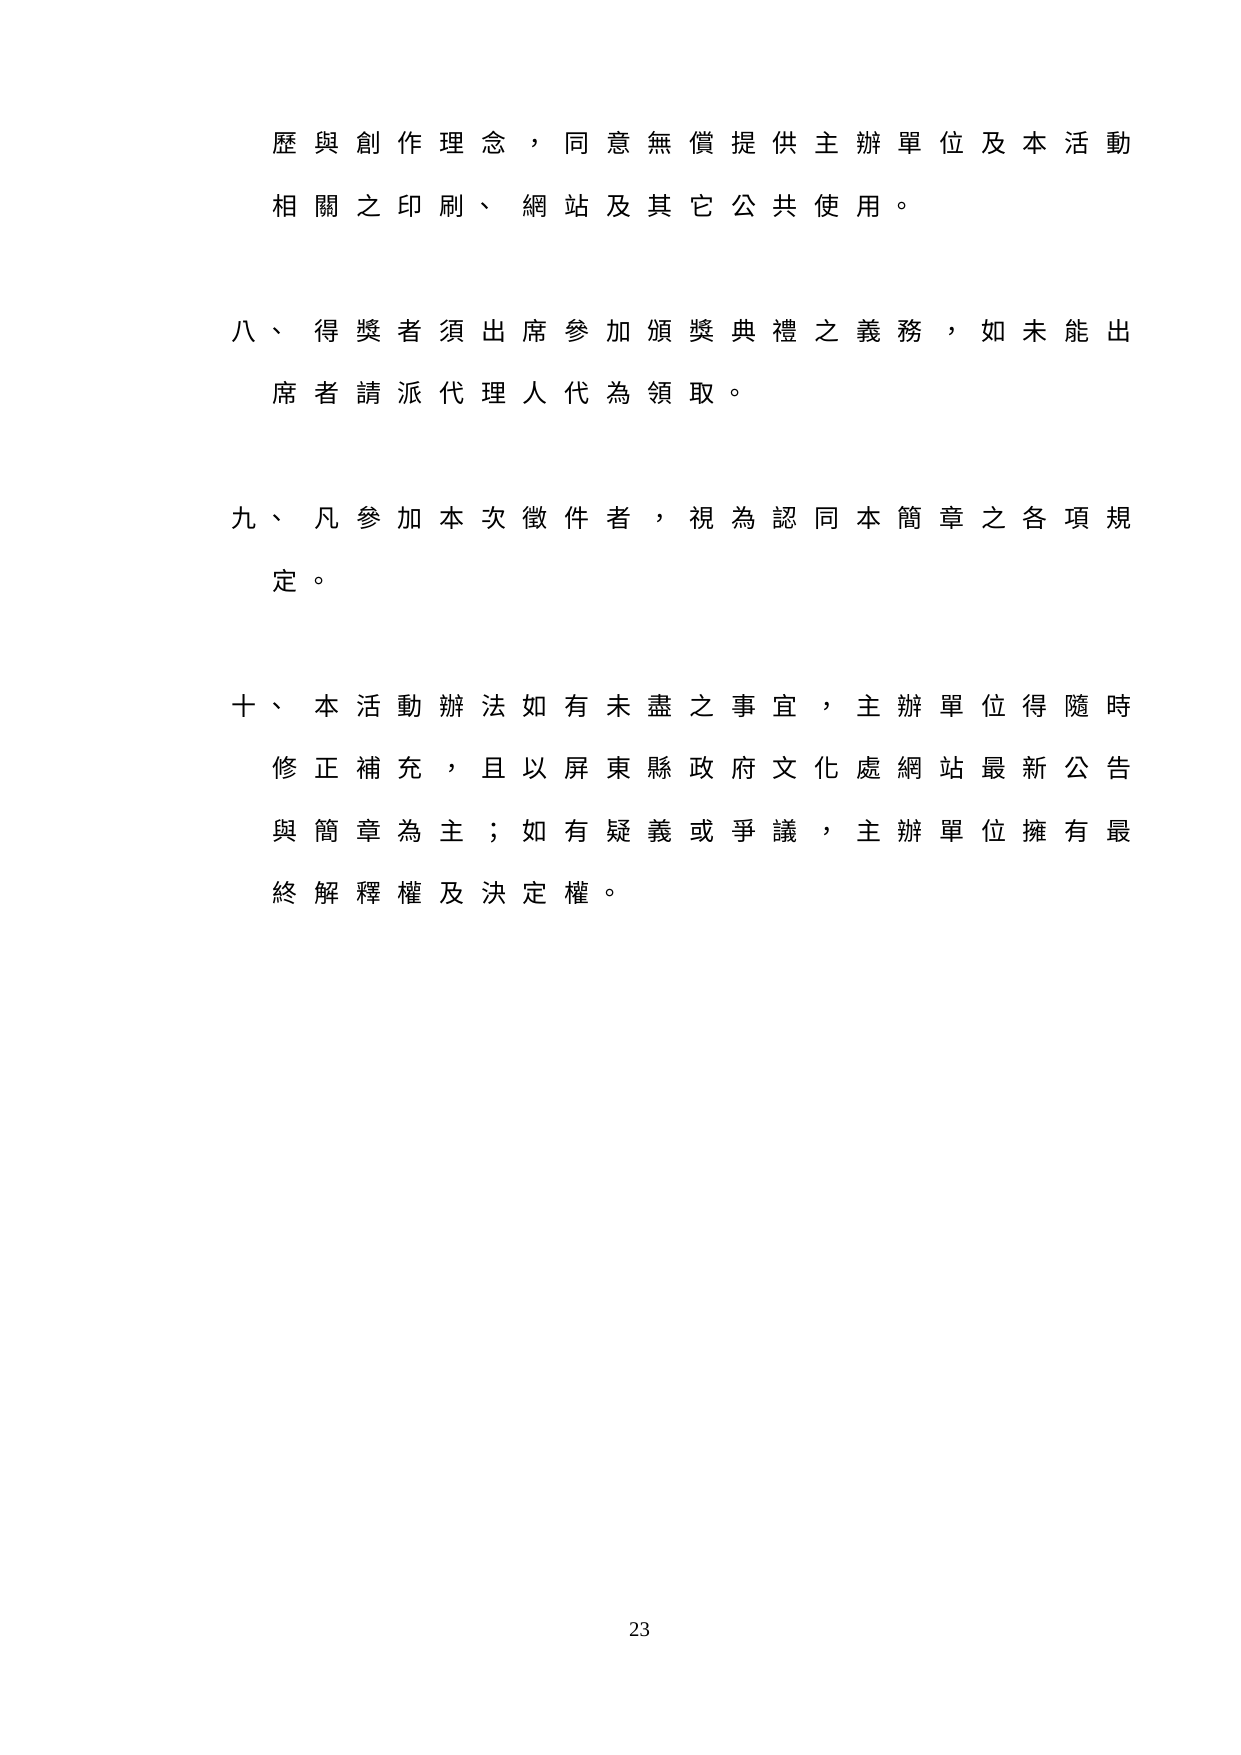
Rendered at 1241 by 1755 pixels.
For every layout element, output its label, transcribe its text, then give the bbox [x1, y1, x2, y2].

text 歷與創作理念，同意無償提供主辦單位及本活動相關之印刷、網站及其它公共使用。 [189, 100, 1139, 225]
text 八、得獎者須出席參加頒獎典禮之義務，如未能出席者請派代理人代為領取。 [189, 287, 1139, 412]
text 九、凡參加本次徵件者，視為認同本簡章之各項規定。 [189, 475, 1139, 600]
text 十、本活動辦法如有未盡之事宜，主辦單位得隨時修正補充，且以屏東縣政府文化處網站最新公告與簡章為主；如有疑義或爭議，主辦單位擁有最終解釋權及決定權。 [189, 662, 1139, 912]
